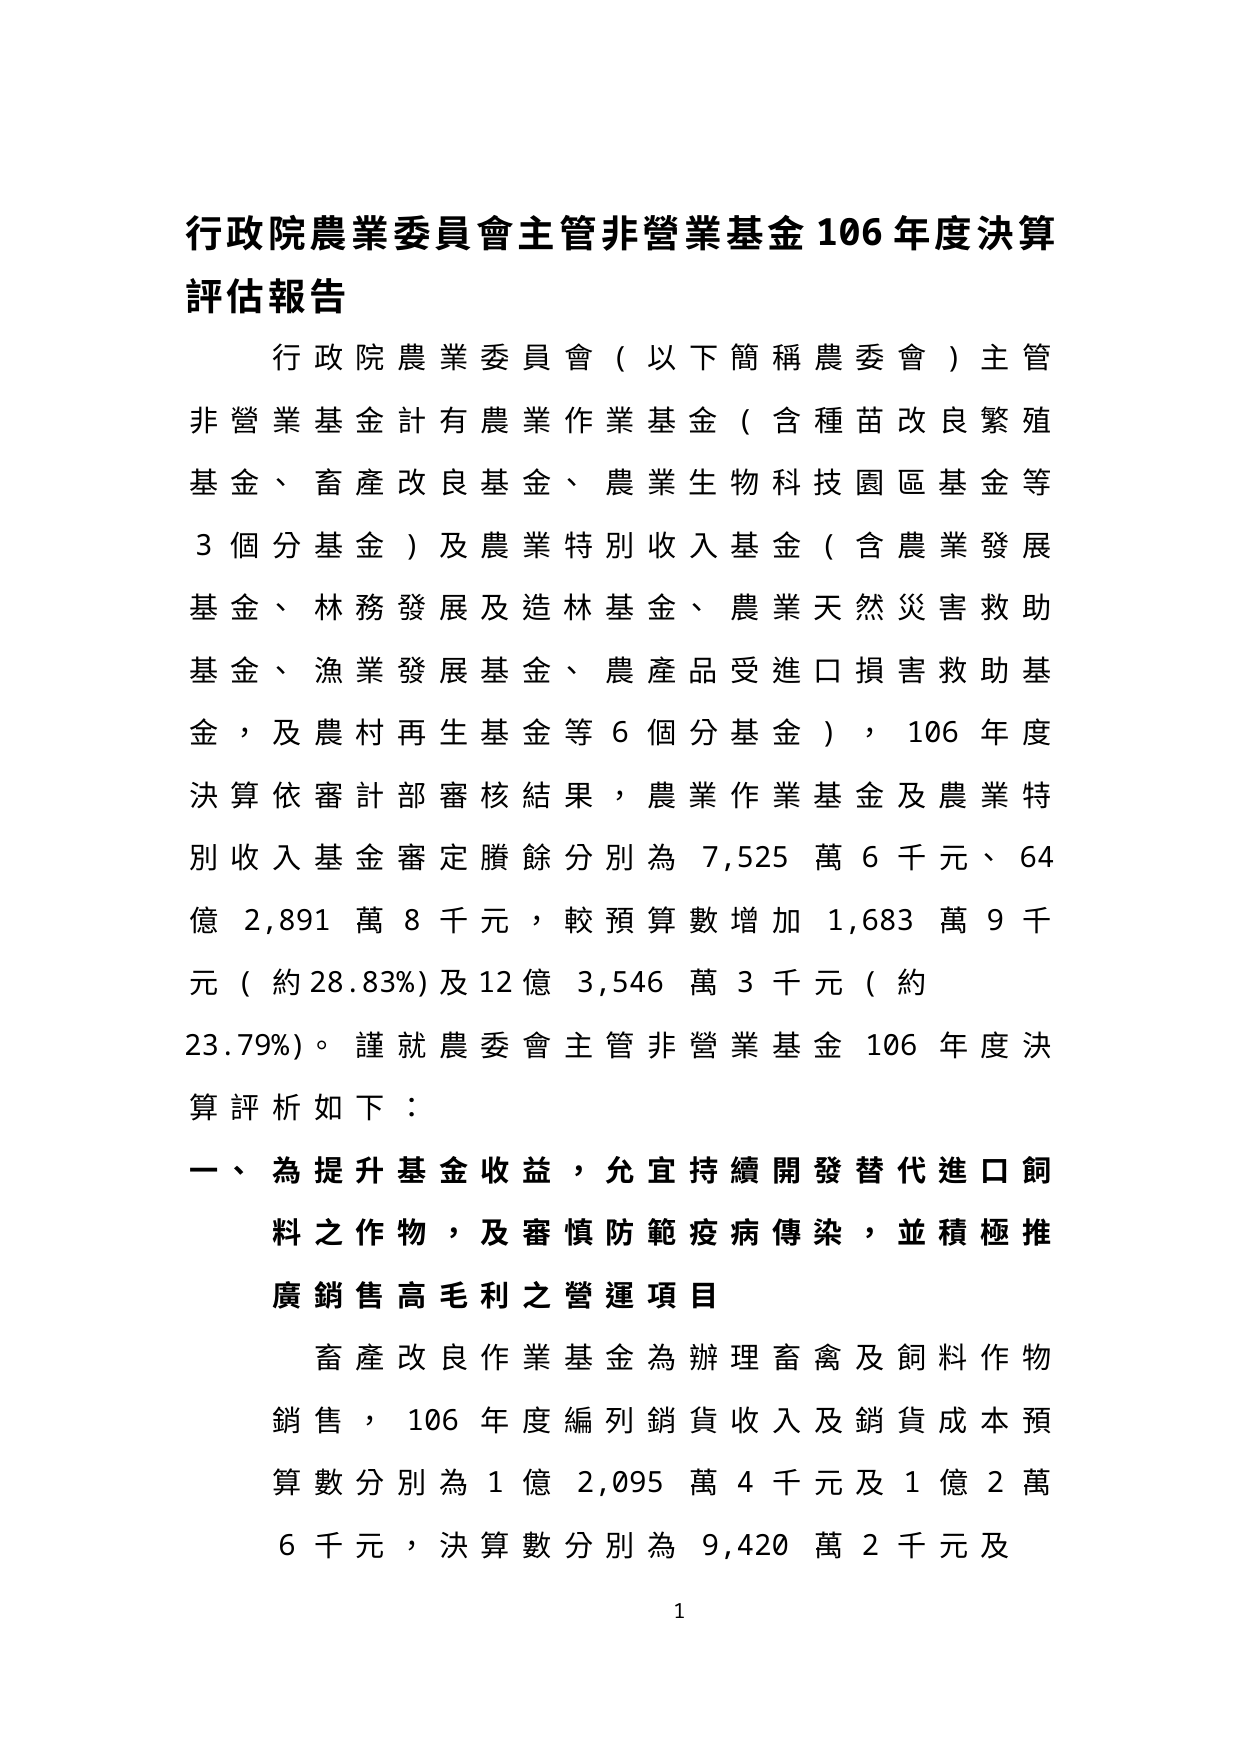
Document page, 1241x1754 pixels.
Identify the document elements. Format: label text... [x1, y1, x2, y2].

text 行政院農業委員會主管非營業基金106年度決算評估報告 [183, 189, 1058, 314]
text 畜產改良作業基金為辦理畜禽及飼料作物銷售，106年度編列銷貨收入及銷貨成本預算數分別為1億2,095萬4千元及1億2萬6千元，決算數分別為9,420萬2千元及 [242, 1314, 1058, 1564]
text 一、為提升基金收益，允宜持續開發替代進口飼料之作物，及審慎防範疫病傳染，並積極推廣銷售高毛利之營運項目 [183, 1127, 1058, 1314]
text 行政院農業委員會(以下簡稱農委會)主管非營業基金計有農業作業基金(含種苗改良繁殖基金、畜產改良基金、農業生物科技園區基金等3個分基金)及農業特別收入基金(含農業發展基金、林務發展及造林基金、農業天然災害救助基金、漁業發展基金、農產品受進口損害救助基金，及農村再生基金等6個分基金)，106年度決算依審計部審核結果，農業作業基金及農業特別收入基金審定賸餘分別為7,525萬6千元、64億2,891萬8千元，較預算數增加1,683萬9千元(約28.83%)及12億3,546萬3千元(約23.79%)。謹就農委會主管非營業基金106年度決算評析如下： [183, 314, 1058, 1127]
